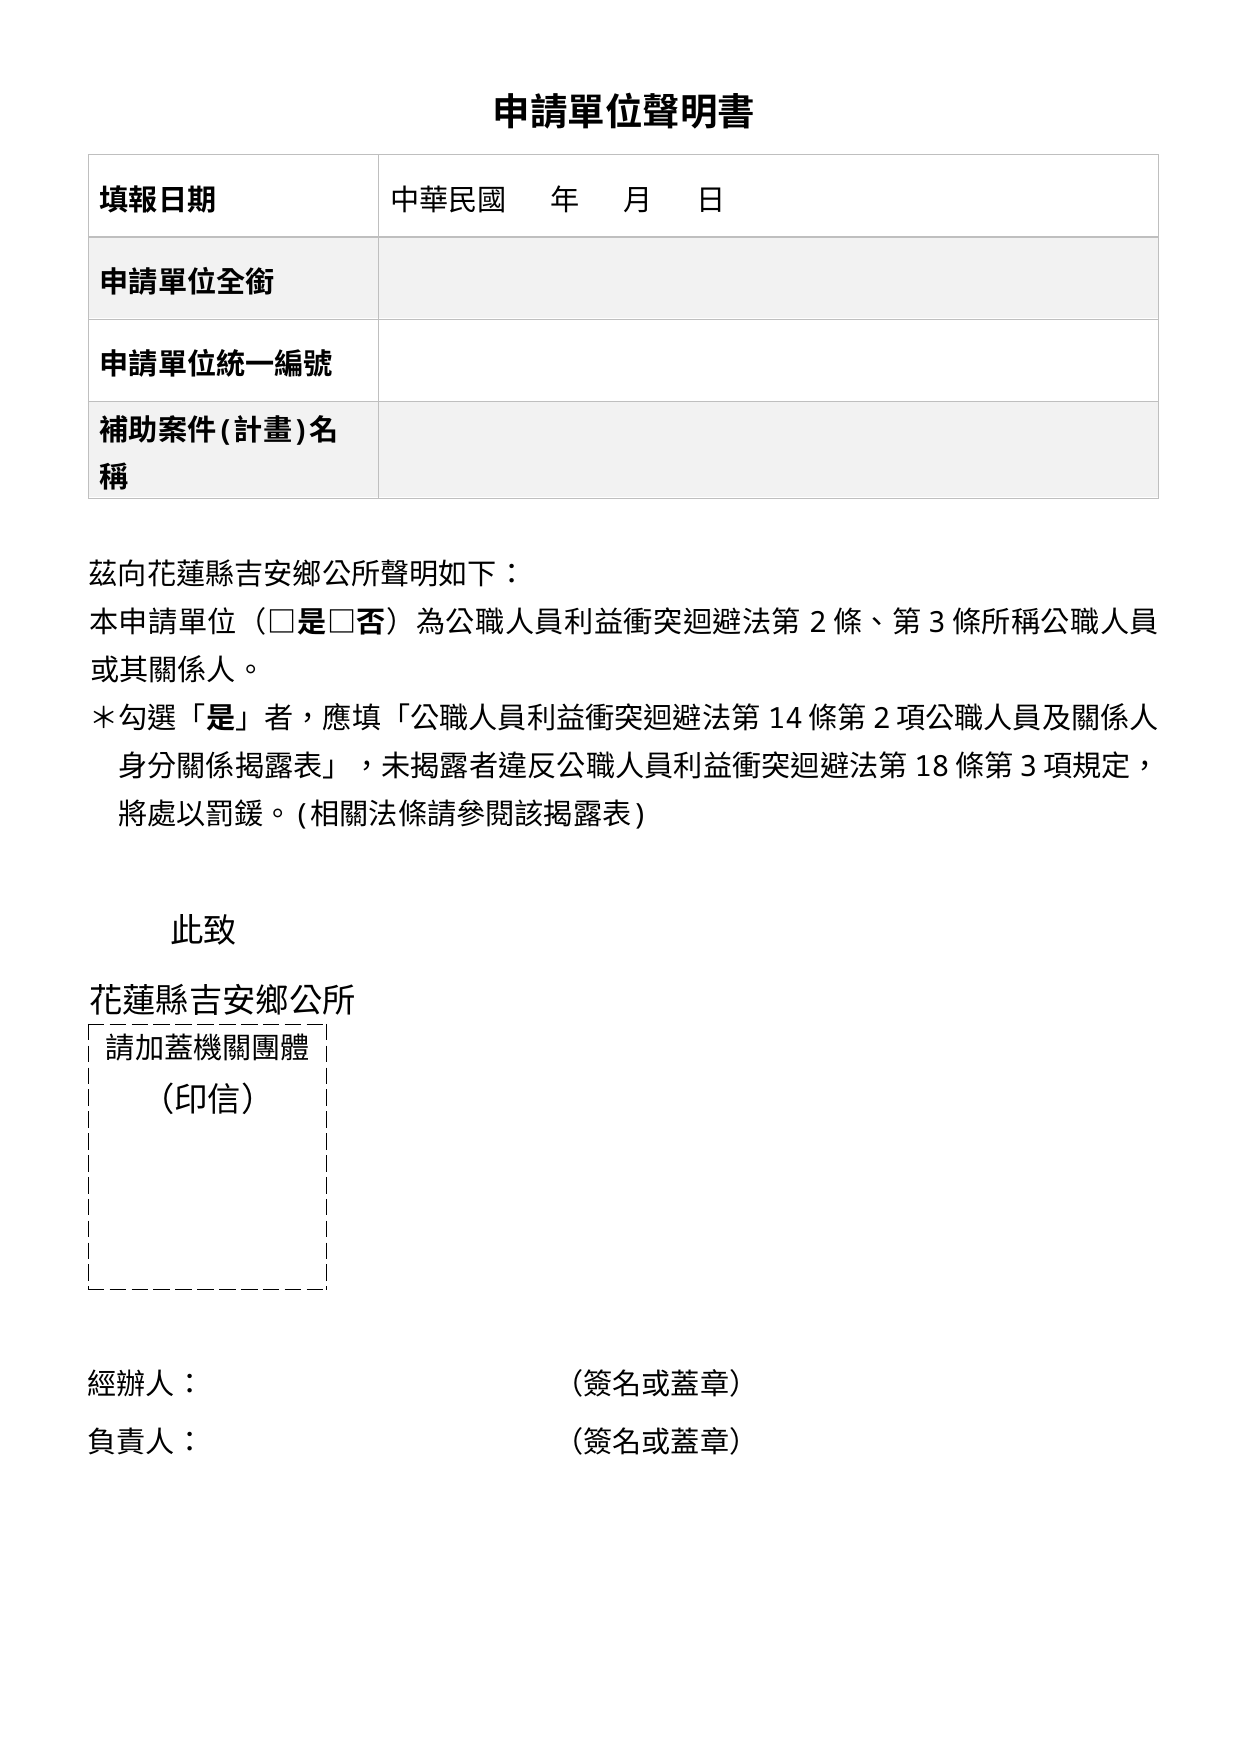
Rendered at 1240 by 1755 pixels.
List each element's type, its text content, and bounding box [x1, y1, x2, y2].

table_cell 補助案件(計畫)名稱 [89, 402, 378, 497]
table_cell [379, 402, 1158, 497]
table_header 請加蓋機關團體 （印信） [88, 1024, 326, 1288]
table_header 填報日期 [89, 155, 378, 236]
text ＊勾選「是」者，應填「公職人員利益衝突迴避法第14條第2項公職人員及關係人身分關係揭露表」，未揭露者違反公職人員利益衝突迴避法第18條第3項規定，將處以罰鍰。(相關法條請參閱該揭露表) [89, 690, 1160, 834]
table_cell [379, 238, 1158, 318]
table_cell [379, 320, 1158, 401]
table_cell 申請單位全銜 [89, 238, 378, 318]
text 申請單位聲明書 [87, 82, 1160, 136]
text 此致 [170, 904, 1160, 952]
text 茲向花蓮縣吉安鄉公所聲明如下： [88, 546, 1160, 594]
text 花蓮縣吉安鄉公所 [89, 974, 1160, 1022]
table_header 中華民國 年 月 日 [379, 155, 1158, 236]
text 負責人： （簽名或蓋章） [87, 1406, 1160, 1464]
table_cell 申請單位統一編號 [89, 320, 378, 401]
text 本申請單位（□是□否）為公職人員利益衝突迴避法第2條、第3條所稱公職人員或其關係人。 [89, 594, 1160, 690]
text 經辦人： （簽名或蓋章） [87, 1348, 1160, 1406]
